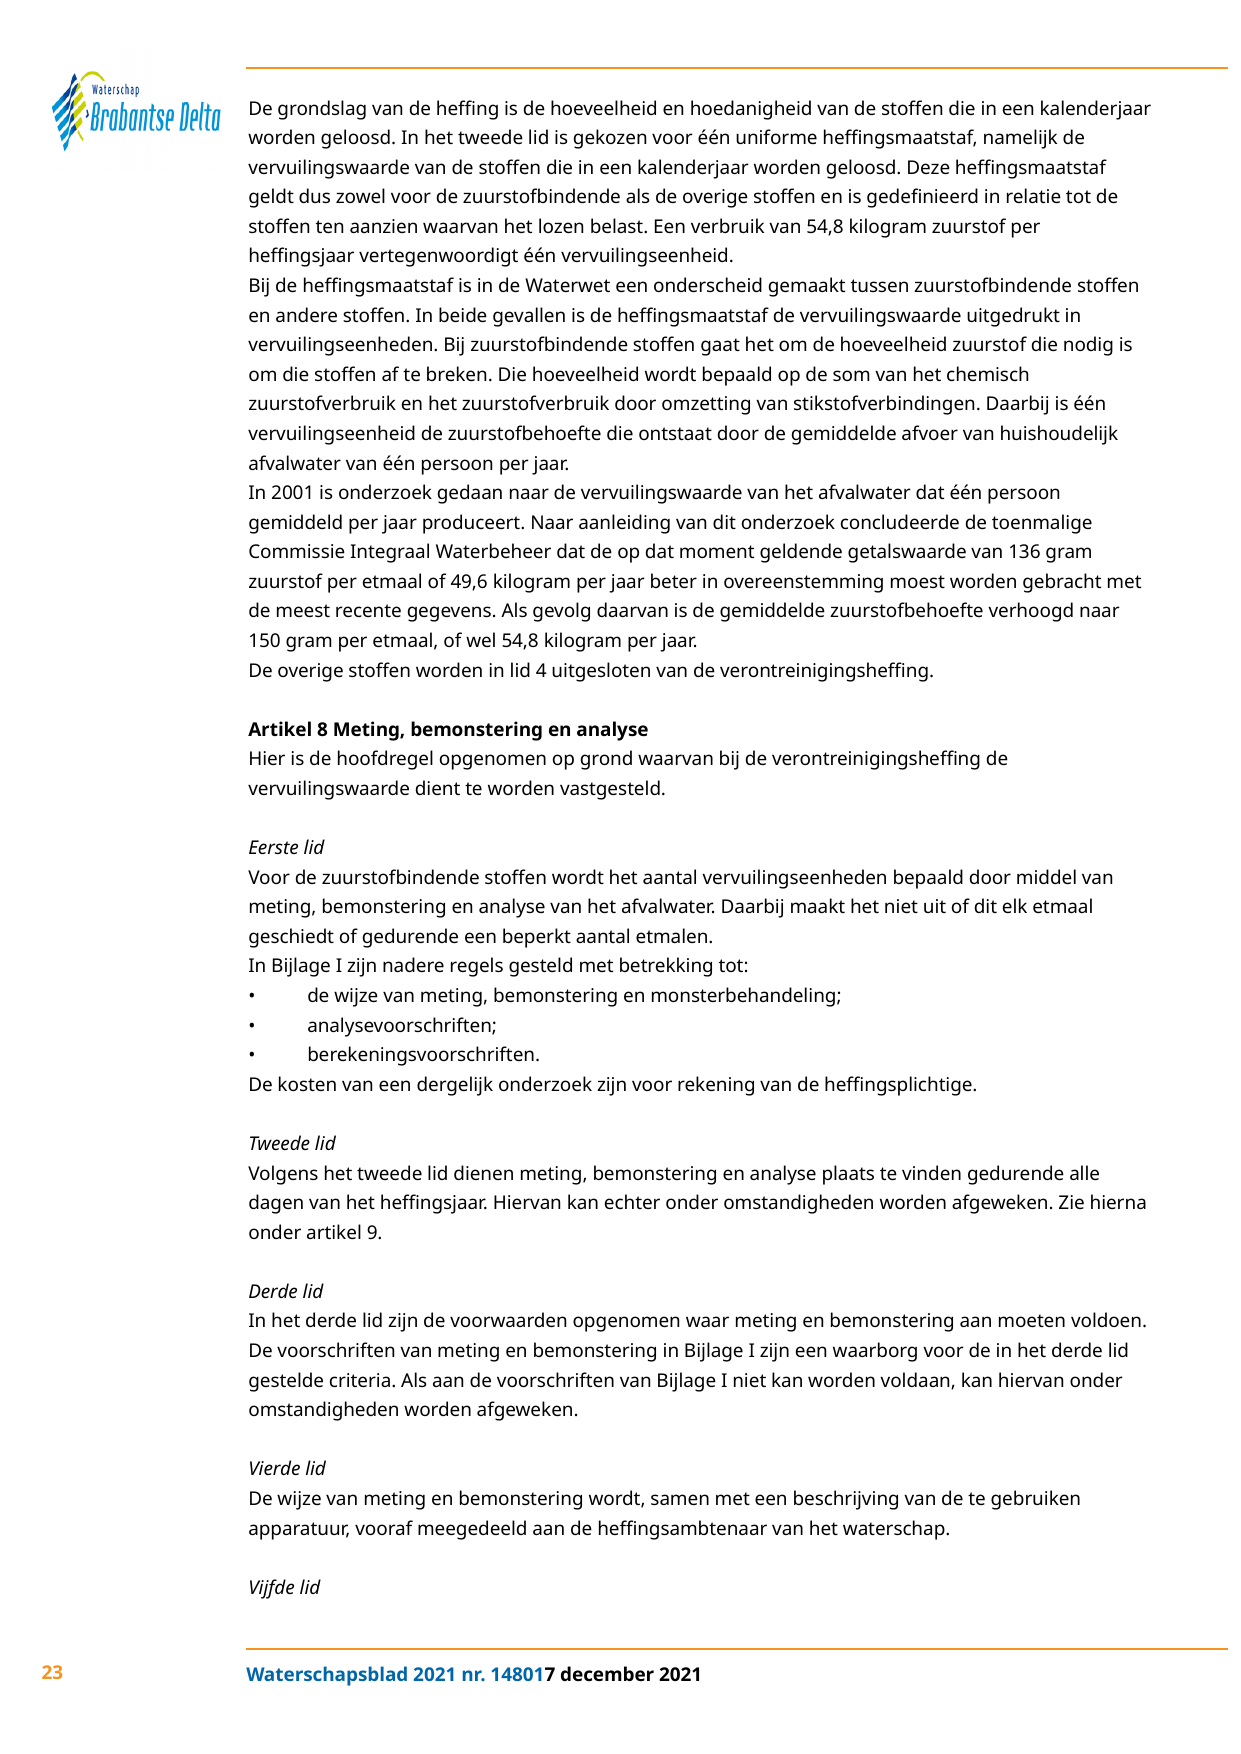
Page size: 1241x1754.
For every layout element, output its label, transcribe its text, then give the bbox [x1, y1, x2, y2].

list analysevoorschriften; [248, 1012, 1152, 1038]
text In Bijlage I zijn nadere regels gesteld met betrekking tot: [248, 953, 1152, 978]
text Bij de heffingsmaatstaf is in de Waterwet een onderscheid gemaakt tussen zuurstofbindende stoffen en andere stoffen. In beide gevallen is de heffingsmaatstaf de vervuilingswaarde uitgedrukt in vervuilingseenheden. Bij zuurstofbindende stoffen gaat het om de hoeveelheid zuurstof die nodig is om die stoffen af te breken. Die hoeveelheid wordt bepaald op de som van het chemisch zuurstofverbruik en het zuurstofverbruik door omzetting van stikstofverbindingen. Daarbij is één vervuilingseenheid de zuurstofbehoefte die ontstaat door de gemiddelde afvoer van huishoudelijk afvalwater van één persoon per jaar. [248, 272, 1152, 476]
text Vijfde lid [248, 1574, 1152, 1600]
text De overige stoffen worden in lid 4 uitgesloten van de verontreinigingsheffing. [248, 657, 1152, 683]
text Voor de zuurstofbindende stoffen wordt het aantal vervuilingseenheden bepaald door middel van meting, bemonstering en analyse van het afvalwater. Daarbij maakt het niet uit of dit elk etmaal geschiedt of gedurende een beperkt aantal etmalen. [248, 864, 1152, 949]
text De grondslag van de heffing is de hoeveelheid en hoedanigheid van de stoffen die in een kalenderjaar worden geloosd. In het tweede lid is gekozen voor één uniforme heffingsmaatstaf, namelijk de vervuilingswaarde van de stoffen die in een kalenderjaar worden geloosd. Deze heffingsmaatstaf geldt dus zowel voor de zuurstofbindende als de overige stoffen en is gedefinieerd in relatie tot de stoffen ten aanzien waarvan het lozen belast. Een verbruik van 54,8 kilogram zuurstof per heffingsjaar vertegenwoordigt één vervuilingseenheid. [248, 95, 1152, 268]
text Vierde lid [248, 1456, 1152, 1481]
text Volgens het tweede lid dienen meting, bemonstering en analyse plaats te vinden gedurende alle dagen van het heffingsjaar. Hiervan kan echter onder omstandigheden worden afgeweken. Zie hierna onder artikel 9. [248, 1160, 1152, 1245]
text In het derde lid zijn de voorwaarden opgenomen waar meting en bemonstering aan moeten voldoen. De voorschriften van meting en bemonstering in Bijlage I zijn een waarborg voor de in het derde lid gestelde criteria. Als aan de voorschriften van Bijlage I niet kan worden voldaan, kan hiervan onder omstandigheden worden afgeweken. [248, 1308, 1152, 1422]
text Tweede lid [248, 1130, 1152, 1156]
text Artikel 8 Meting, bemonstering en analyse [248, 716, 1152, 742]
text Eerste lid [248, 834, 1152, 860]
list de wijze van meting, bemonstering en monsterbehandeling; [248, 982, 1152, 1008]
picture [41, 47, 231, 172]
text Hier is de hoofdregel opgenomen op grond waarvan bij de verontreinigingsheffing de vervuilingswaarde dient te worden vastgesteld. [248, 746, 1152, 801]
text De kosten van een dergelijk onderzoek zijn voor rekening van de heffingsplichtige. [248, 1071, 1152, 1097]
list berekeningsvoorschriften. [248, 1041, 1152, 1067]
text In 2001 is onderzoek gedaan naar de vervuilingswaarde van het afvalwater dat één persoon gemiddeld per jaar produceert. Naar aanleiding van dit onderzoek concludeerde de toenmalige Commissie Integraal Waterbeheer dat de op dat moment geldende getalswaarde van 136 gram zuurstof per etmaal of 49,6 kilogram per jaar beter in overeenstemming moest worden gebracht met de meest recente gegevens. Als gevolg daarvan is de gemiddelde zuurstofbehoefte verhoogd naar 150 gram per etmaal, of wel 54,8 kilogram per jaar. [248, 479, 1152, 653]
text De wijze van meting en bemonstering wordt, samen met een beschrijving van de te gebruiken apparatuur, vooraf meegedeeld aan de heffingsambtenaar van het waterschap. [248, 1485, 1152, 1541]
text Derde lid [248, 1278, 1152, 1304]
